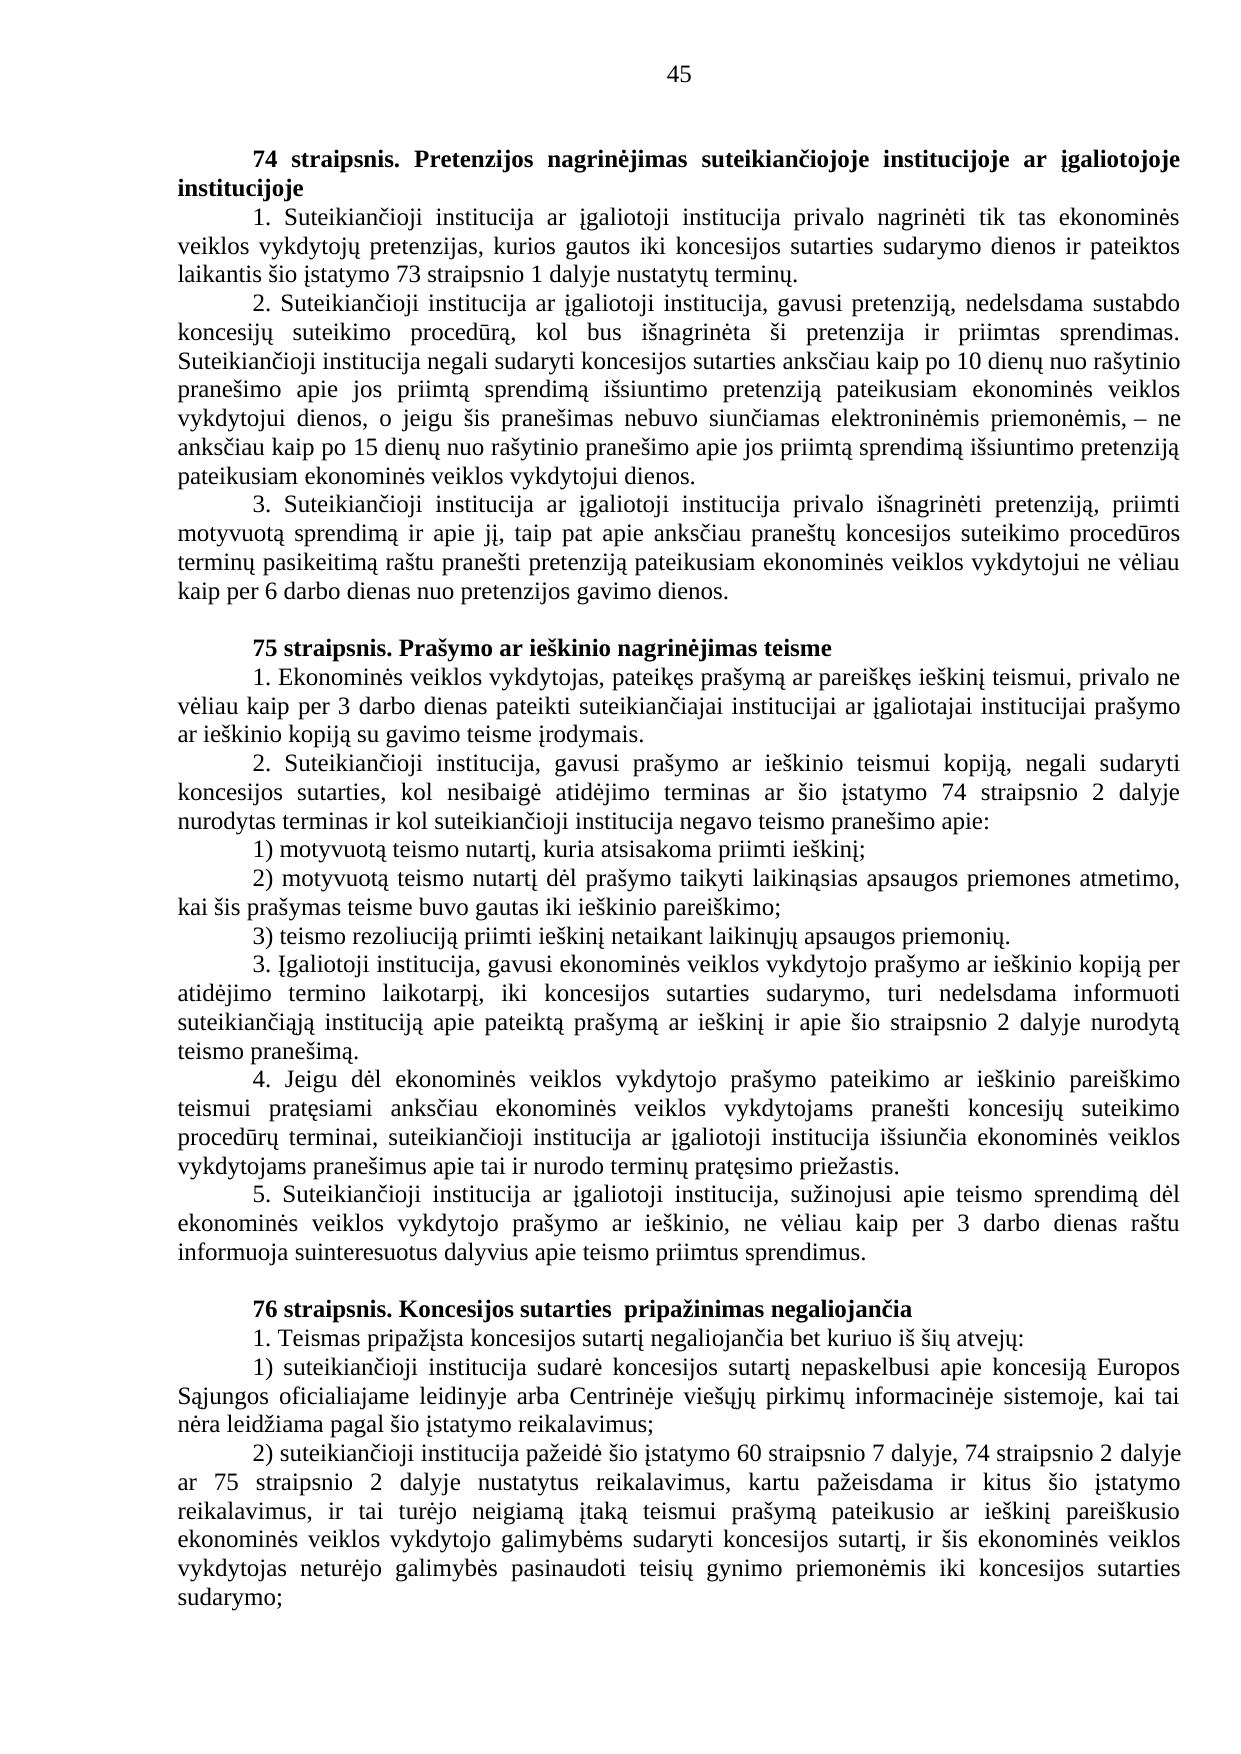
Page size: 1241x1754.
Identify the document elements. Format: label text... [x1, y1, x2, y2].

text 2) motyvuotą teismo nutartį dėl prašymo taikyti laikinąsias apsaugos priemones atmetimo, kai šis prašymas teisme buvo gautas iki ieškinio pareiškimo; [177, 863, 1181, 921]
text 3. Įgaliotoji institucija, gavusi ekonominės veiklos vykdytojo prašymo ar ieškinio kopiją per atidėjimo termino laikotarpį, iki koncesijos sutarties sudarymo, turi nedelsdama informuoti suteikiančiąją instituciją apie pateiktą prašymą ar ieškinį ir apie šio straipsnio 2 dalyje nurodytą teismo pranešimą. [177, 949, 1181, 1064]
text 4. Jeigu dėl ekonominės veiklos vykdytojo prašymo pateikimo ar ieškinio pareiškimo teismui pratęsiami anksčiau ekonominės veiklos vykdytojams pranešti koncesijų suteikimo procedūrų terminai, suteikiančioji institucija ar įgaliotoji institucija išsiunčia ekonominės veiklos vykdytojams pranešimus apie tai ir nurodo terminų pratęsimo priežastis. [177, 1064, 1181, 1179]
text 1. Ekonominės veiklos vykdytojas, pateikęs prašymą ar pareiškęs ieškinį teismui, privalo ne vėliau kaip per 3 darbo dienas pateikti suteikiančiajai institucijai ar įgaliotajai institucijai prašymo ar ieškinio kopiją su gavimo teisme įrodymais. [177, 662, 1181, 748]
text 2. Suteikiančioji institucija ar įgaliotoji institucija, gavusi pretenziją, nedelsdama sustabdo koncesijų suteikimo procedūrą, kol bus išnagrinėta ši pretenzija ir priimtas sprendimas. Suteikiančioji institucija negali sudaryti koncesijos sutarties anksčiau kaip po 10 dienų nuo rašytinio pranešimo apie jos priimtą sprendimą išsiuntimo pretenziją pateikusiam ekonominės veiklos vykdytojui dienos, o jeigu šis pranešimas nebuvo siunčiamas elektroninėmis priemonėmis, – ne anksčiau kaip po 15 dienų nuo rašytinio pranešimo apie jos priimtą sprendimą išsiuntimo pretenziją pateikusiam ekonominės veiklos vykdytojui dienos. [177, 288, 1181, 489]
text 2) suteikiančioji institucija pažeidė šio įstatymo 60 straipsnio 7 dalyje, 74 straipsnio 2 dalyje ar 75 straipsnio 2 dalyje nustatytus reikalavimus, kartu pažeisdama ir kitus šio įstatymo reikalavimus, ir tai turėjo neigiamą įtaką teismui prašymą pateikusio ar ieškinį pareiškusio ekonominės veiklos vykdytojo galimybėms sudaryti koncesijos sutartį, ir šis ekonominės veiklos vykdytojas neturėjo galimybės pasinaudoti teisių gynimo priemonėmis iki koncesijos sutarties sudarymo; [177, 1438, 1181, 1611]
text 75 straipsnis. Prašymo ar ieškinio nagrinėjimas teisme [177, 633, 1181, 662]
text 3. Suteikiančioji institucija ar įgaliotoji institucija privalo išnagrinėti pretenziją, priimti motyvuotą sprendimą ir apie jį, taip pat apie anksčiau praneštų koncesijos suteikimo procedūros terminų pasikeitimą raštu pranešti pretenziją pateikusiam ekonominės veiklos vykdytojui ne vėliau kaip per 6 darbo dienas nuo pretenzijos gavimo dienos. [177, 489, 1181, 604]
text 2. Suteikiančioji institucija, gavusi prašymo ar ieškinio teismui kopiją, negali sudaryti koncesijos sutarties, kol nesibaigė atidėjimo terminas ar šio įstatymo 74 straipsnio 2 dalyje nurodytas terminas ir kol suteikiančioji institucija negavo teismo pranešimo apie: [177, 748, 1181, 834]
text 1. Teismas pripažįsta koncesijos sutartį negaliojančia bet kuriuo iš šių atvejų: [177, 1323, 1181, 1352]
text 74 straipsnis. Pretenzijos nagrinėjimas suteikiančiojoje institucijoje ar įgaliotojoje institucijoje [177, 144, 1181, 202]
text 1. Suteikiančioji institucija ar įgaliotoji institucija privalo nagrinėti tik tas ekonominės veiklos vykdytojų pretenzijas, kurios gautos iki koncesijos sutarties sudarymo dienos ir pateiktos laikantis šio įstatymo 73 straipsnio 1 dalyje nustatytų terminų. [177, 202, 1181, 288]
text 1) motyvuotą teismo nutartį, kuria atsisakoma priimti ieškinį; [177, 834, 1181, 863]
text 76 straipsnis. Koncesijos sutarties pripažinimas negaliojančia [177, 1294, 1181, 1323]
text 5. Suteikiančioji institucija ar įgaliotoji institucija, sužinojusi apie teismo sprendimą dėl ekonominės veiklos vykdytojo prašymo ar ieškinio, ne vėliau kaip per 3 darbo dienas raštu informuoja suinteresuotus dalyvius apie teismo priimtus sprendimus. [177, 1179, 1181, 1266]
text 3) teismo rezoliuciją priimti ieškinį netaikant laikinųjų apsaugos priemonių. [177, 921, 1181, 949]
text 1) suteikiančioji institucija sudarė koncesijos sutartį nepaskelbusi apie koncesiją Europos Sąjungos oficialiajame leidinyje arba Centrinėje viešųjų pirkimų informacinėje sistemoje, kai tai nėra leidžiama pagal šio įstatymo reikalavimus; [177, 1352, 1181, 1438]
